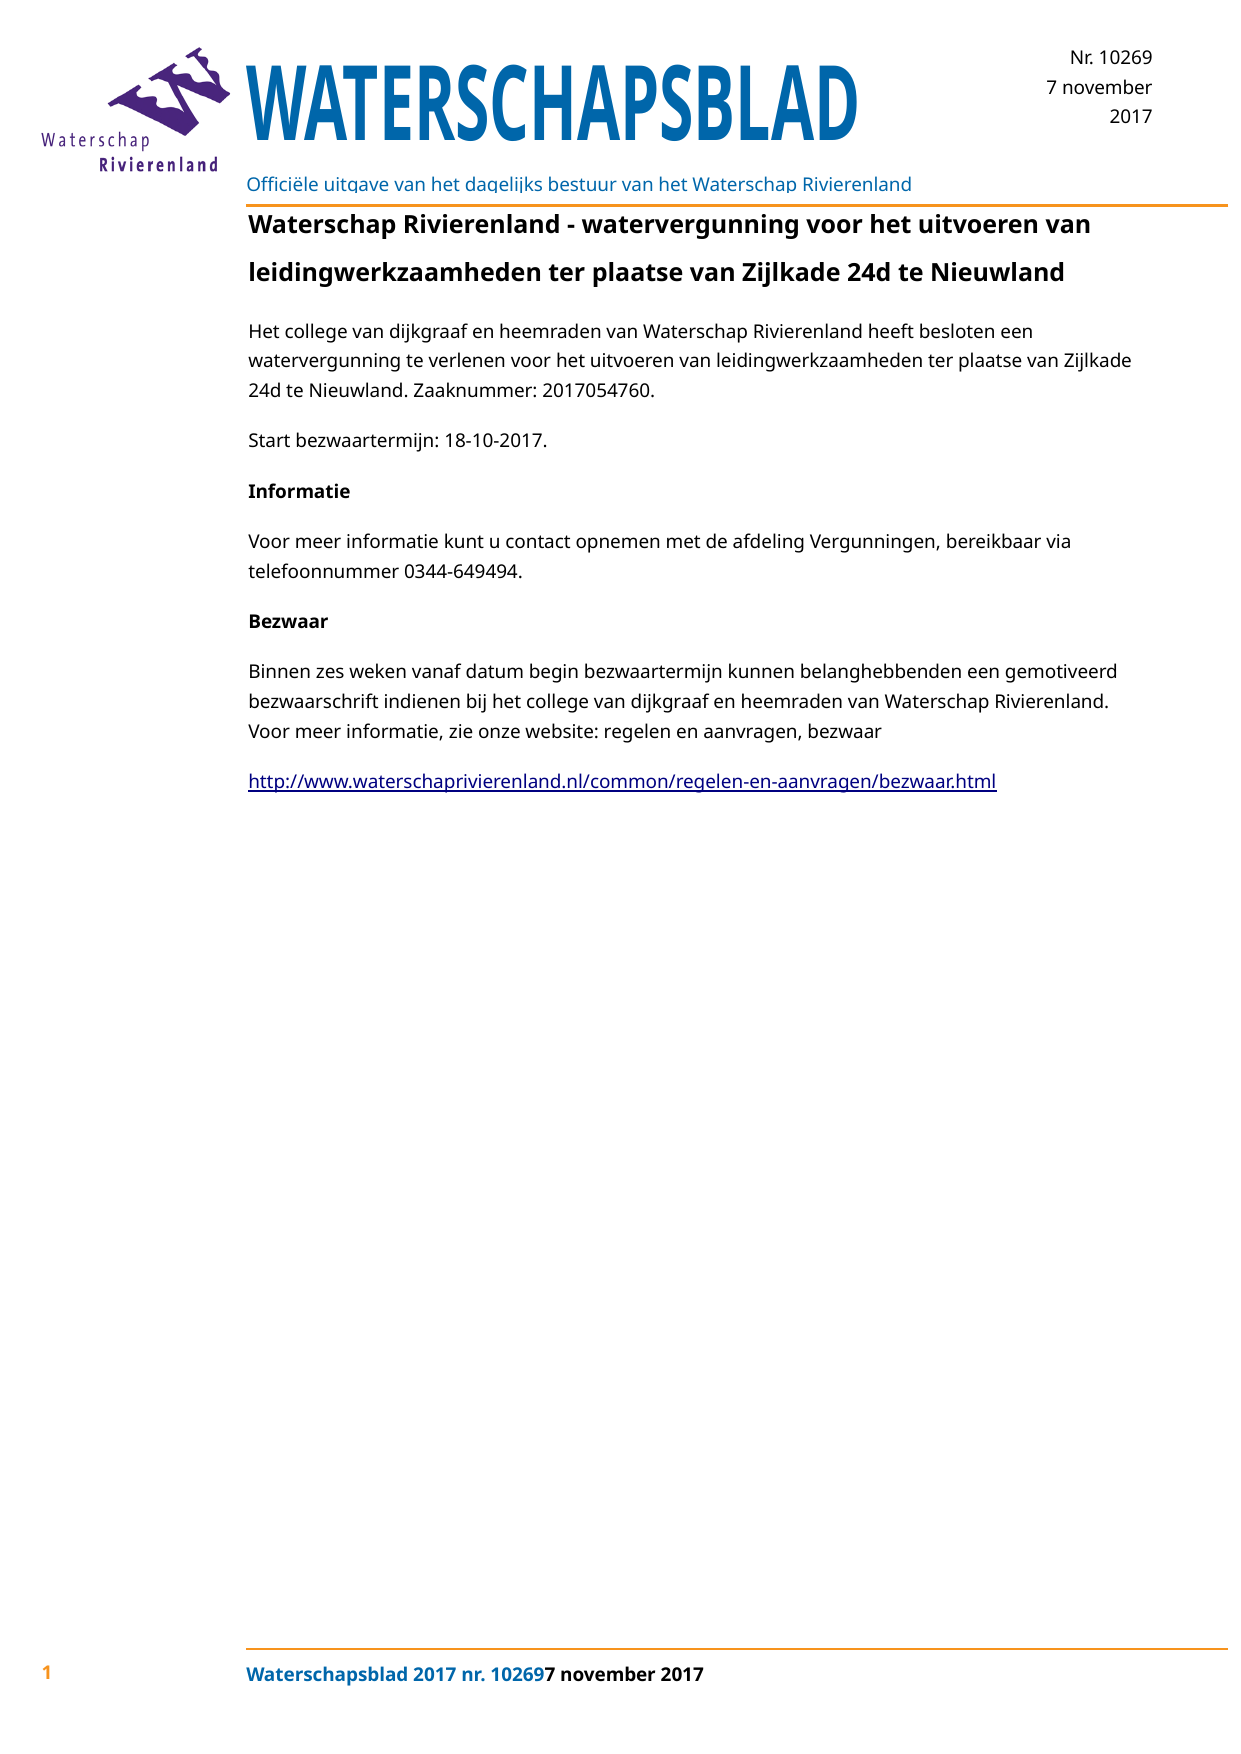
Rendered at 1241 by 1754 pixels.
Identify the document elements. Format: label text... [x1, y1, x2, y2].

text Het college van dijkgraaf en heemraden van Waterschap Rivierenland heeft besloten een watervergunning te verlenen voor het uitvoeren van leidingwerkzaamheden ter plaatse van Zijlkade 24d te Nieuwland. Zaaknummer: 2017054760. [248, 318, 1152, 403]
picture [41, 47, 231, 172]
text Voor meer informatie kunt u contact opnemen met de afdeling Vergunningen, bereikbaar via telefoonnummer 0344-649494. [248, 528, 1152, 584]
text Start bezwaartermijn: 18-10-2017. [248, 427, 1152, 453]
text Bezwaar [248, 608, 1152, 634]
text http://www.waterschaprivierenland.nl/common/regelen-en-aanvragen/bezwaar.html [248, 768, 1152, 794]
text Waterschap Rivierenland - watervergunning voor het uitvoeren van leidingwerkzaamheden ter plaatse van Zijlkade 24d te Nieuwland [248, 207, 1152, 288]
text Informatie [248, 478, 1152, 504]
text Binnen zes weken vanaf datum begin bezwaartermijn kunnen belanghebbenden een gemotiveerd bezwaarschrift indienen bij het college van dijkgraaf en heemraden van Waterschap Rivierenland. Voor meer informatie, zie onze website: regelen en aanvragen, bezwaar [248, 659, 1152, 744]
